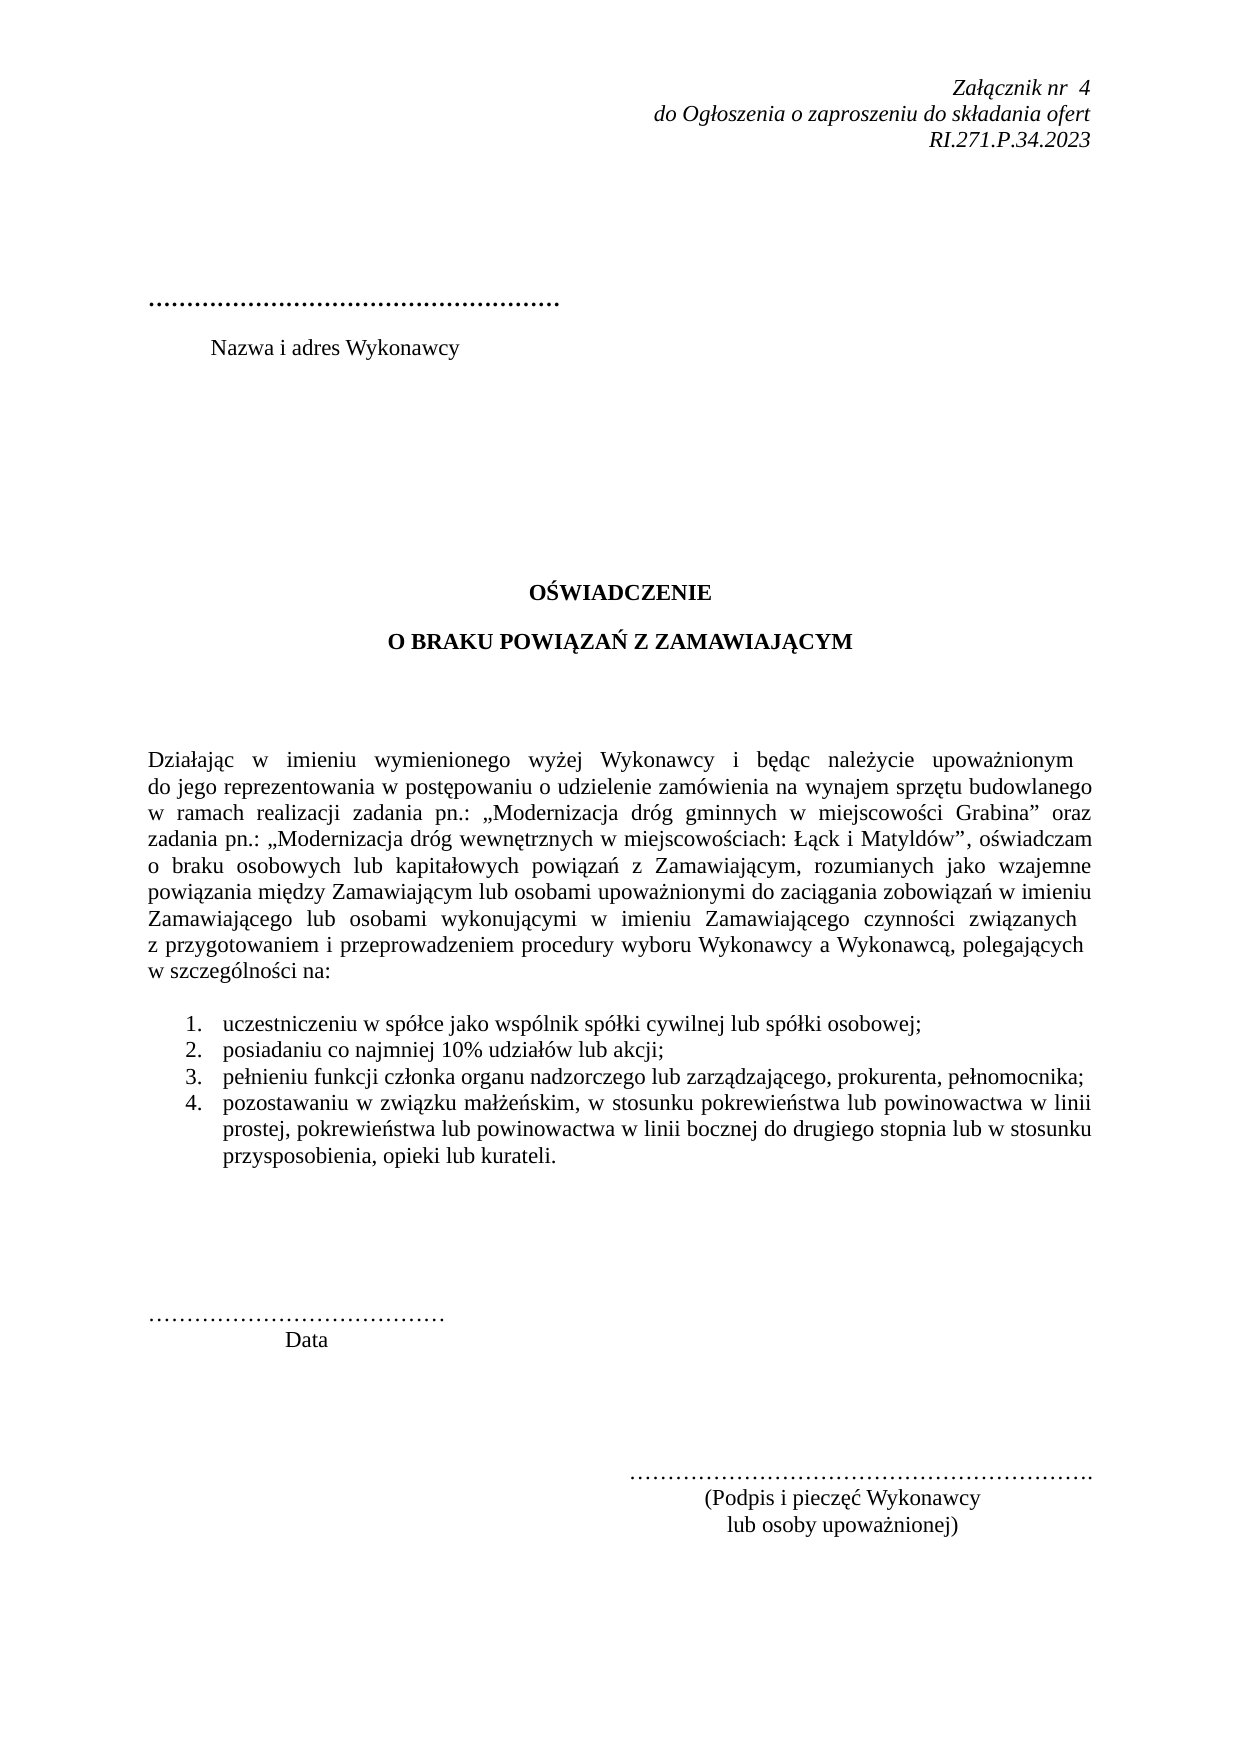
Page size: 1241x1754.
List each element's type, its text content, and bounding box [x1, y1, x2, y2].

list pozostawaniu w związku małżeńskim, w stosunku pokrewieństwa lub powinowactwa w linii prostej, pokrewieństwa lub powinowactwa w linii bocznej do drugiego stopnia lub w stosunku przysposobienia, opieki lub kurateli. [185, 1089, 1093, 1168]
text Działając w imieniu wymienionego wyżej Wykonawcy i będąc należycie upoważnionym do jego reprezentowania w postępowaniu o udzielenie zamówienia na wynajem sprzętu budowlanego w ramach realizacji zadania pn.: „Modernizacja dróg gminnych w miejscowości Grabina” oraz zadania pn.: „Modernizacja dróg wewnętrznych w miejscowościach: Łąck i Matyldów”, oświadczam o braku osobowych lub kapitałowych powiązań z Zamawiającym, rozumianych jako wzajemne powiązania między Zamawiającym lub osobami upoważnionymi do zaciągania zobowiązań w imieniu Zamawiającego lub osobami wykonującymi w imieniu Zamawiającego czynności związanych z przygotowaniem i przeprowadzeniem procedury wyboru Wykonawcy a Wykonawcą, polegających w szczególności na: [148, 746, 1093, 984]
text ……………………………………………………. [147, 1458, 1093, 1484]
text (Podpis i pieczęć Wykonawcy [147, 1484, 1093, 1511]
list pełnieniu funkcji członka organu nadzorczego lub zarządzającego, prokurenta, pełnomocnika; [185, 1063, 1093, 1089]
text O BRAKU POWIĄZAŃ Z ZAMAWIAJĄCYM [148, 628, 1093, 654]
text OŚWIADCZENIE [148, 579, 1093, 606]
text ……………………………………………… [148, 285, 1093, 312]
list uczestniczeniu w spółce jako wspólnik spółki cywilnej lub spółki osobowej; [185, 1010, 1093, 1036]
list posiadaniu co najmniej 10% udziałów lub akcji; [185, 1036, 1093, 1063]
text Nazwa i adres Wykonawcy [148, 334, 1093, 361]
text lub osoby upoważnionej) [147, 1511, 1093, 1537]
text ………………………………… [148, 1300, 1093, 1326]
text Data [148, 1326, 1093, 1353]
